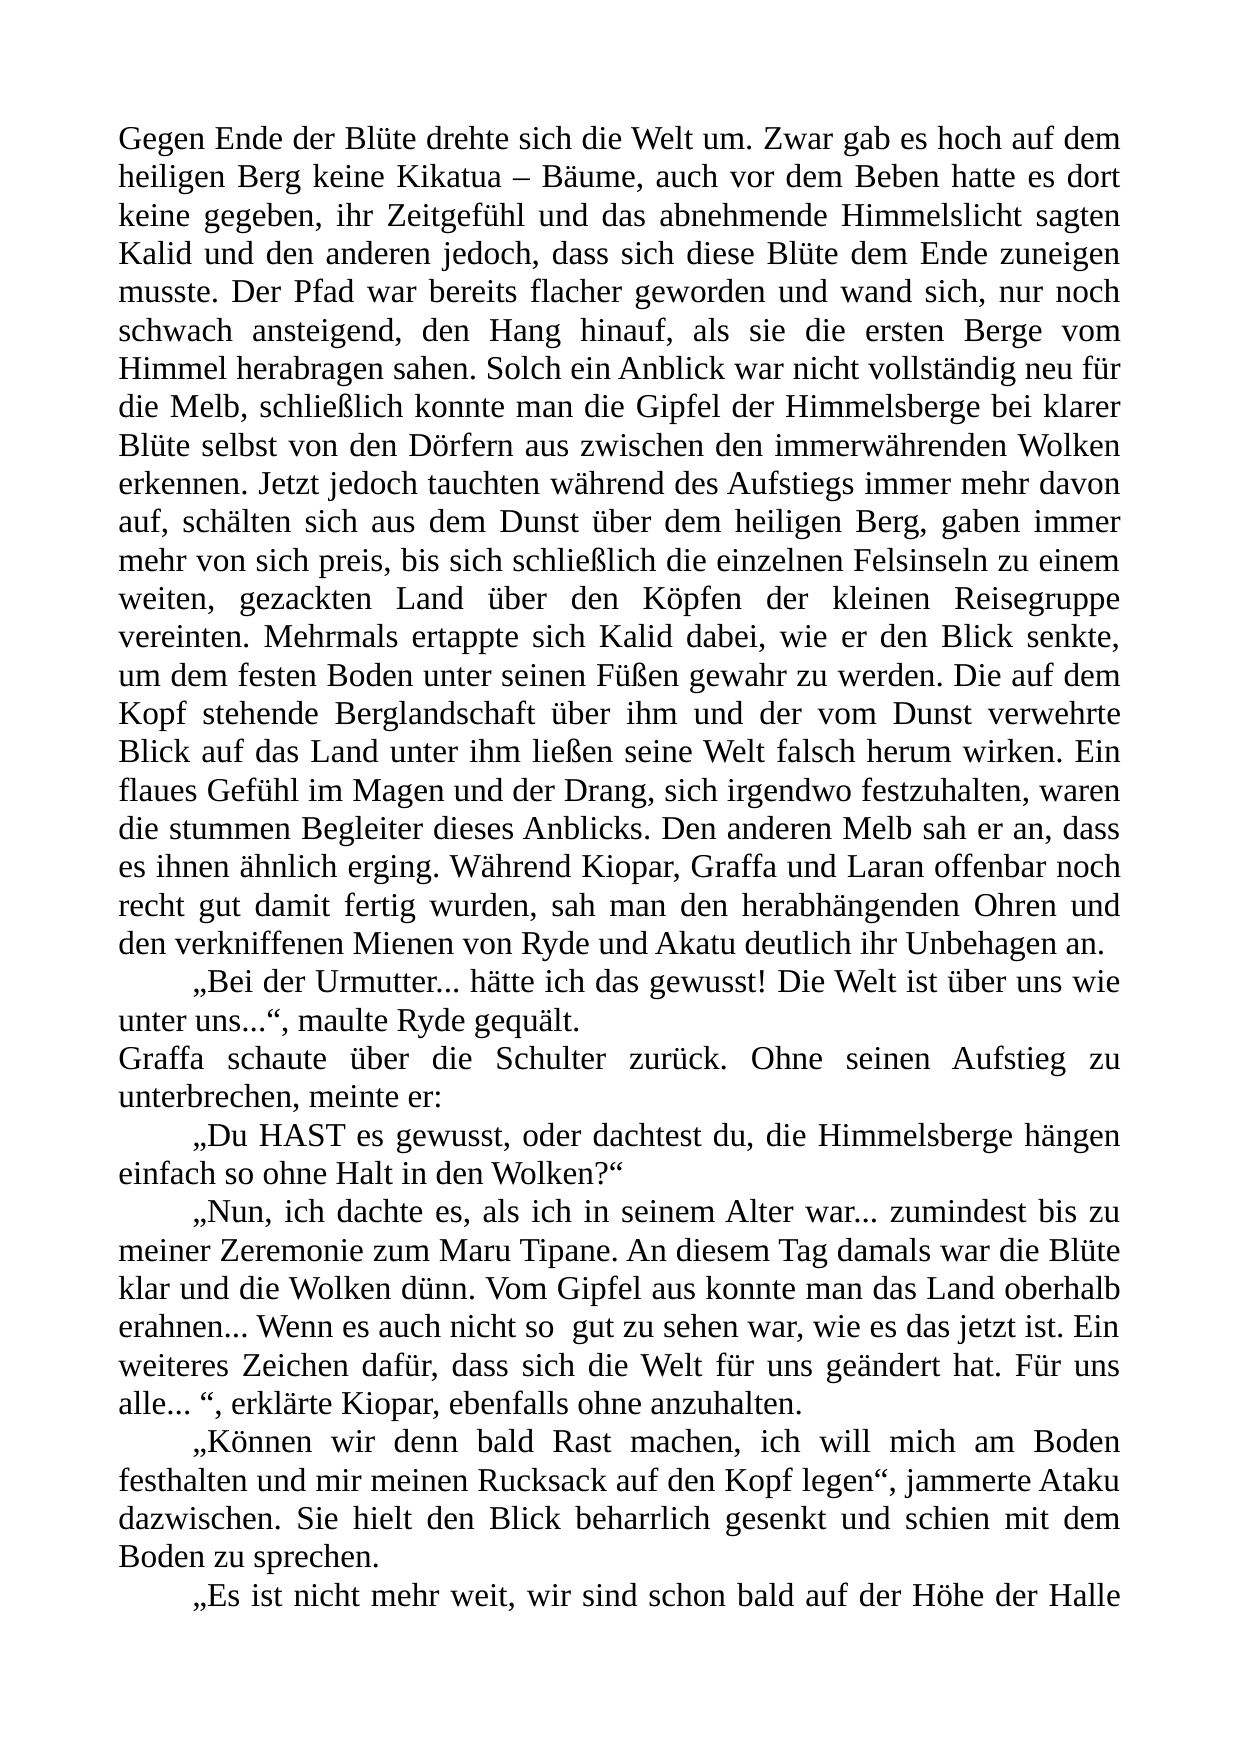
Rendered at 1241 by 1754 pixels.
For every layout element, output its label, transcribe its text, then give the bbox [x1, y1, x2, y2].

text Gegen Ende der Blüte drehte sich die Welt um. Zwar gab es hoch auf dem heiligen Berg keine Kikatua – Bäume, auch vor dem Beben hatte es dort keine gegeben, ihr Zeitgefühl und das abnehmende Himmelslicht sagten Kalid und den anderen jedoch, dass sich diese Blüte dem Ende zuneigen musste. Der Pfad war bereits flacher geworden und wand sich, nur noch schwach ansteigend, den Hang hinauf, als sie die ersten Berge vom Himmel herabragen sahen. Solch ein Anblick war nicht vollständig neu für die Melb, schließlich konnte man die Gipfel der Himmelsberge bei klarer Blüte selbst von den Dörfern aus zwischen den immerwährenden Wolken erkennen. Jetzt jedoch tauchten während des Aufstiegs immer mehr davon auf, schälten sich aus dem Dunst über dem heiligen Berg, gaben immer mehr von sich preis, bis sich schließlich die einzelnen Felsinseln zu einem weiten, gezackten Land über den Köpfen der kleinen Reisegruppe vereinten. Mehrmals ertappte sich Kalid dabei, wie er den Blick senkte, um dem festen Boden unter seinen Füßen gewahr zu werden. Die auf dem Kopf stehende Berglandschaft über ihm und der vom Dunst verwehrte Blick auf das Land unter ihm ließen seine Welt falsch herum wirken. Ein flaues Gefühl im Magen und der Drang, sich irgendwo festzuhalten, waren die stummen Begleiter dieses Anblicks. Den anderen Melb sah er an, dass es ihnen ähnlich erging. Während Kiopar, Graffa und Laran offenbar noch recht gut damit fertig wurden, sah man den herabhängenden Ohren und den verkniffenen Mienen von Ryde und Akatu deutlich ihr Unbehagen an. [118, 118, 1122, 961]
text Graffa schaute über die Schulter zurück. Ohne seinen Aufstieg zu unterbrechen, meinte er: [118, 1038, 1122, 1115]
text „Können wir denn bald Rast machen, ich will mich am Boden festhalten und mir meinen Rucksack auf den Kopf legen“, jammerte Ataku dazwischen. Sie hielt den Blick beharrlich gesenkt und schien mit dem Boden zu sprechen. [118, 1421, 1122, 1575]
text „Du HAST es gewusst, oder dachtest du, die Himmelsberge hängen einfach so ohne Halt in den Wolken?“ [118, 1115, 1122, 1191]
text „Es ist nicht mehr weit, wir sind schon bald auf der Höhe der Halle [118, 1575, 1122, 1613]
text „Bei der Urmutter... hätte ich das gewusst! Die Welt ist über uns wie unter uns...“, maulte Ryde gequält. [118, 961, 1122, 1038]
text „Nun, ich dachte es, als ich in seinem Alter war... zumindest bis zu meiner Zeremonie zum Maru Tipane. An diesem Tag damals war die Blüte klar und die Wolken dünn. Vom Gipfel aus konnte man das Land oberhalb erahnen... Wenn es auch nicht so gut zu sehen war, wie es das jetzt ist. Ein weiteres Zeichen dafür, dass sich die Welt für uns geändert hat. Für uns alle... “, erklärte Kiopar, ebenfalls ohne anzuhalten. [118, 1191, 1122, 1421]
